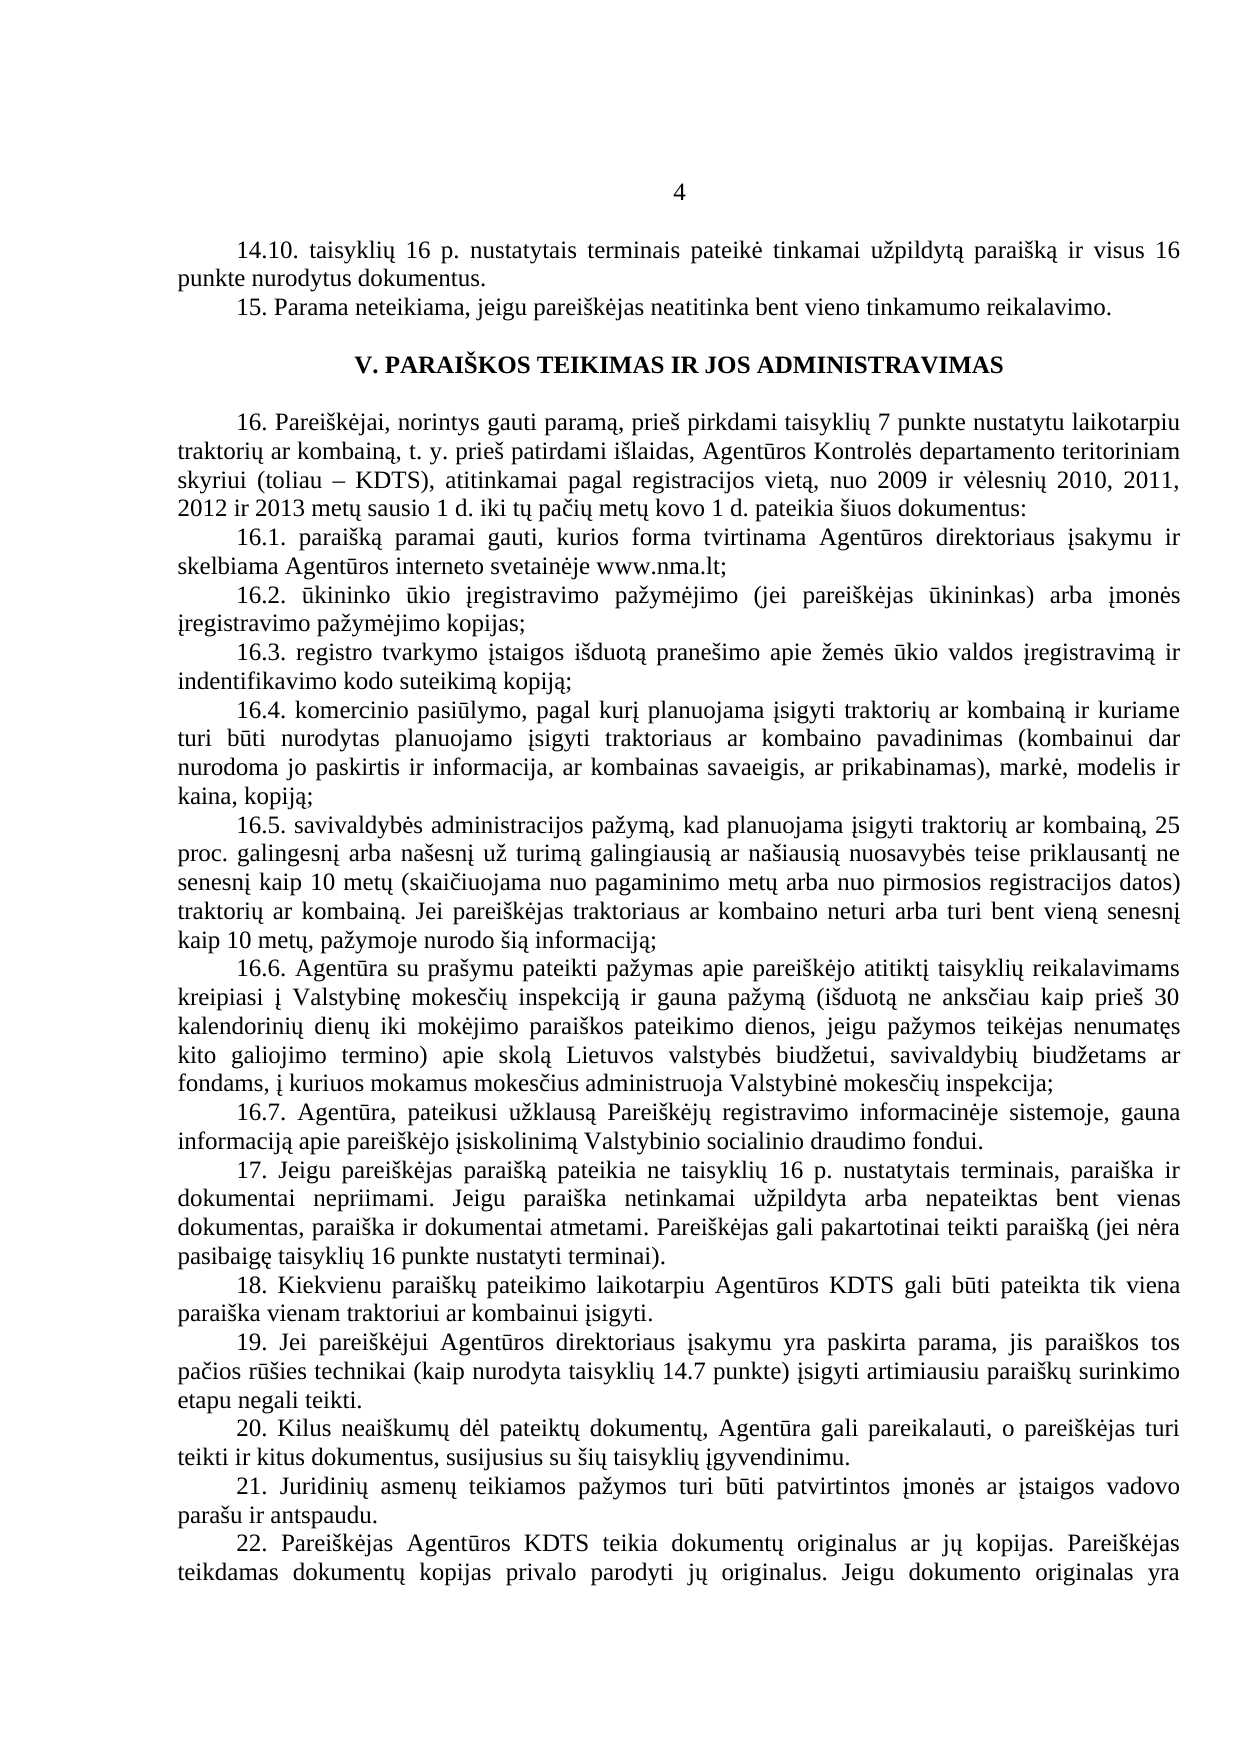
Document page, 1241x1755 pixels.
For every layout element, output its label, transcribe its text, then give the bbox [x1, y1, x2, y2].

text 22. Pareiškėjas Agentūros KDTS teikia dokumentų originalus ar jų kopijas. Pareiškėjas teikdamas dokumentų kopijas privalo parodyti jų originalus. Jeigu dokumento originalas yra [177, 1528, 1181, 1586]
text V. PARAIŠKOS TEIKIMAS IR JOS ADMINISTRAVIMAS [177, 350, 1181, 378]
text 15. Parama neteikiama, jeigu pareiškėjas neatitinka bent vieno tinkamumo reikalavimo. [177, 292, 1181, 321]
text 14.10. taisyklių 16 p. nustatytais terminais pateikė tinkamai užpildytą paraišką ir visus 16 punkte nurodytus dokumentus. [177, 235, 1181, 292]
text 20. Kilus neaiškumų dėl pateiktų dokumentų, Agentūra gali pareikalauti, o pareiškėjas turi teikti ir kitus dokumentus, susijusius su šių taisyklių įgyvendinimu. [177, 1413, 1181, 1471]
text 16.6. Agentūra su prašymu pateikti pažymas apie pareiškėjo atitiktį taisyklių reikalavimams kreipiasi į Valstybinę mokesčių inspekciją ir gauna pažymą (išduotą ne anksčiau kaip prieš 30 kalendorinių dienų iki mokėjimo paraiškos pateikimo dienos, jeigu pažymos teikėjas nenumatęs kito galiojimo termino) apie skolą Lietuvos valstybės biudžetui, savivaldybių biudžetams ar fondams, į kuriuos mokamus mokesčius administruoja Valstybinė mokesčių inspekcija; [177, 953, 1181, 1097]
text 16.3. registro tvarkymo įstaigos išduotą pranešimo apie žemės ūkio valdos įregistravimą ir indentifikavimo kodo suteikimą kopiją; [177, 637, 1181, 695]
text 17. Jeigu pareiškėjas paraišką pateikia ne taisyklių 16 p. nustatytais terminais, paraiška ir dokumentai nepriimami. Jeigu paraiška netinkamai užpildyta arba nepateiktas bent vienas dokumentas, paraiška ir dokumentai atmetami. Pareiškėjas gali pakartotinai teikti paraišką (jei nėra pasibaigę taisyklių 16 punkte nustatyti terminai). [177, 1155, 1181, 1270]
text 16. Pareiškėjai, norintys gauti paramą, prieš pirkdami taisyklių 7 punkte nustatytu laikotarpiu traktorių ar kombainą, t. y. prieš patirdami išlaidas, Agentūros Kontrolės departamento teritoriniam skyriui (toliau – KDTS), atitinkamai pagal registracijos vietą, nuo 2009 ir vėlesnių 2010, 2011, 2012 ir 2013 metų sausio 1 d. iki tų pačių metų kovo 1 d. pateikia šiuos dokumentus: [177, 407, 1181, 522]
text 16.5. savivaldybės administracijos pažymą, kad planuojama įsigyti traktorių ar kombainą, 25 proc. galingesnį arba našesnį už turimą galingiausią ar našiausią nuosavybės teise priklausantį ne senesnį kaip 10 metų (skaičiuojama nuo pagaminimo metų arba nuo pirmosios registracijos datos) traktorių ar kombainą. Jei pareiškėjas traktoriaus ar kombaino neturi arba turi bent vieną senesnį kaip 10 metų, pažymoje nurodo šią informaciją; [177, 810, 1181, 953]
text 16.1. paraišką paramai gauti, kurios forma tvirtinama Agentūros direktoriaus įsakymu ir skelbiama Agentūros interneto svetainėje www.nma.lt; [177, 522, 1181, 580]
text 21. Juridinių asmenų teikiamos pažymos turi būti patvirtintos įmonės ar įstaigos vadovo parašu ir antspaudu. [177, 1471, 1181, 1528]
text 16.2. ūkininko ūkio įregistravimo pažymėjimo (jei pareiškėjas ūkininkas) arba įmonės įregistravimo pažymėjimo kopijas; [177, 580, 1181, 637]
text 18. Kiekvienu paraiškų pateikimo laikotarpiu Agentūros KDTS gali būti pateikta tik viena paraiška vienam traktoriui ar kombainui įsigyti. [177, 1270, 1181, 1327]
text 16.4. komercinio pasiūlymo, pagal kurį planuojama įsigyti traktorių ar kombainą ir kuriame turi būti nurodytas planuojamo įsigyti traktoriaus ar kombaino pavadinimas (kombainui dar nurodoma jo paskirtis ir informacija, ar kombainas savaeigis, ar prikabinamas), markė, modelis ir kaina, kopiją; [177, 695, 1181, 810]
text 16.7. Agentūra, pateikusi užklausą Pareiškėjų registravimo informacinėje sistemoje, gauna informaciją apie pareiškėjo įsiskolinimą Valstybinio socialinio draudimo fondui. [177, 1097, 1181, 1155]
text 19. Jei pareiškėjui Agentūros direktoriaus įsakymu yra paskirta parama, jis paraiškos tos pačios rūšies technikai (kaip nurodyta taisyklių 14.7 punkte) įsigyti artimiausiu paraiškų surinkimo etapu negali teikti. [177, 1327, 1181, 1413]
